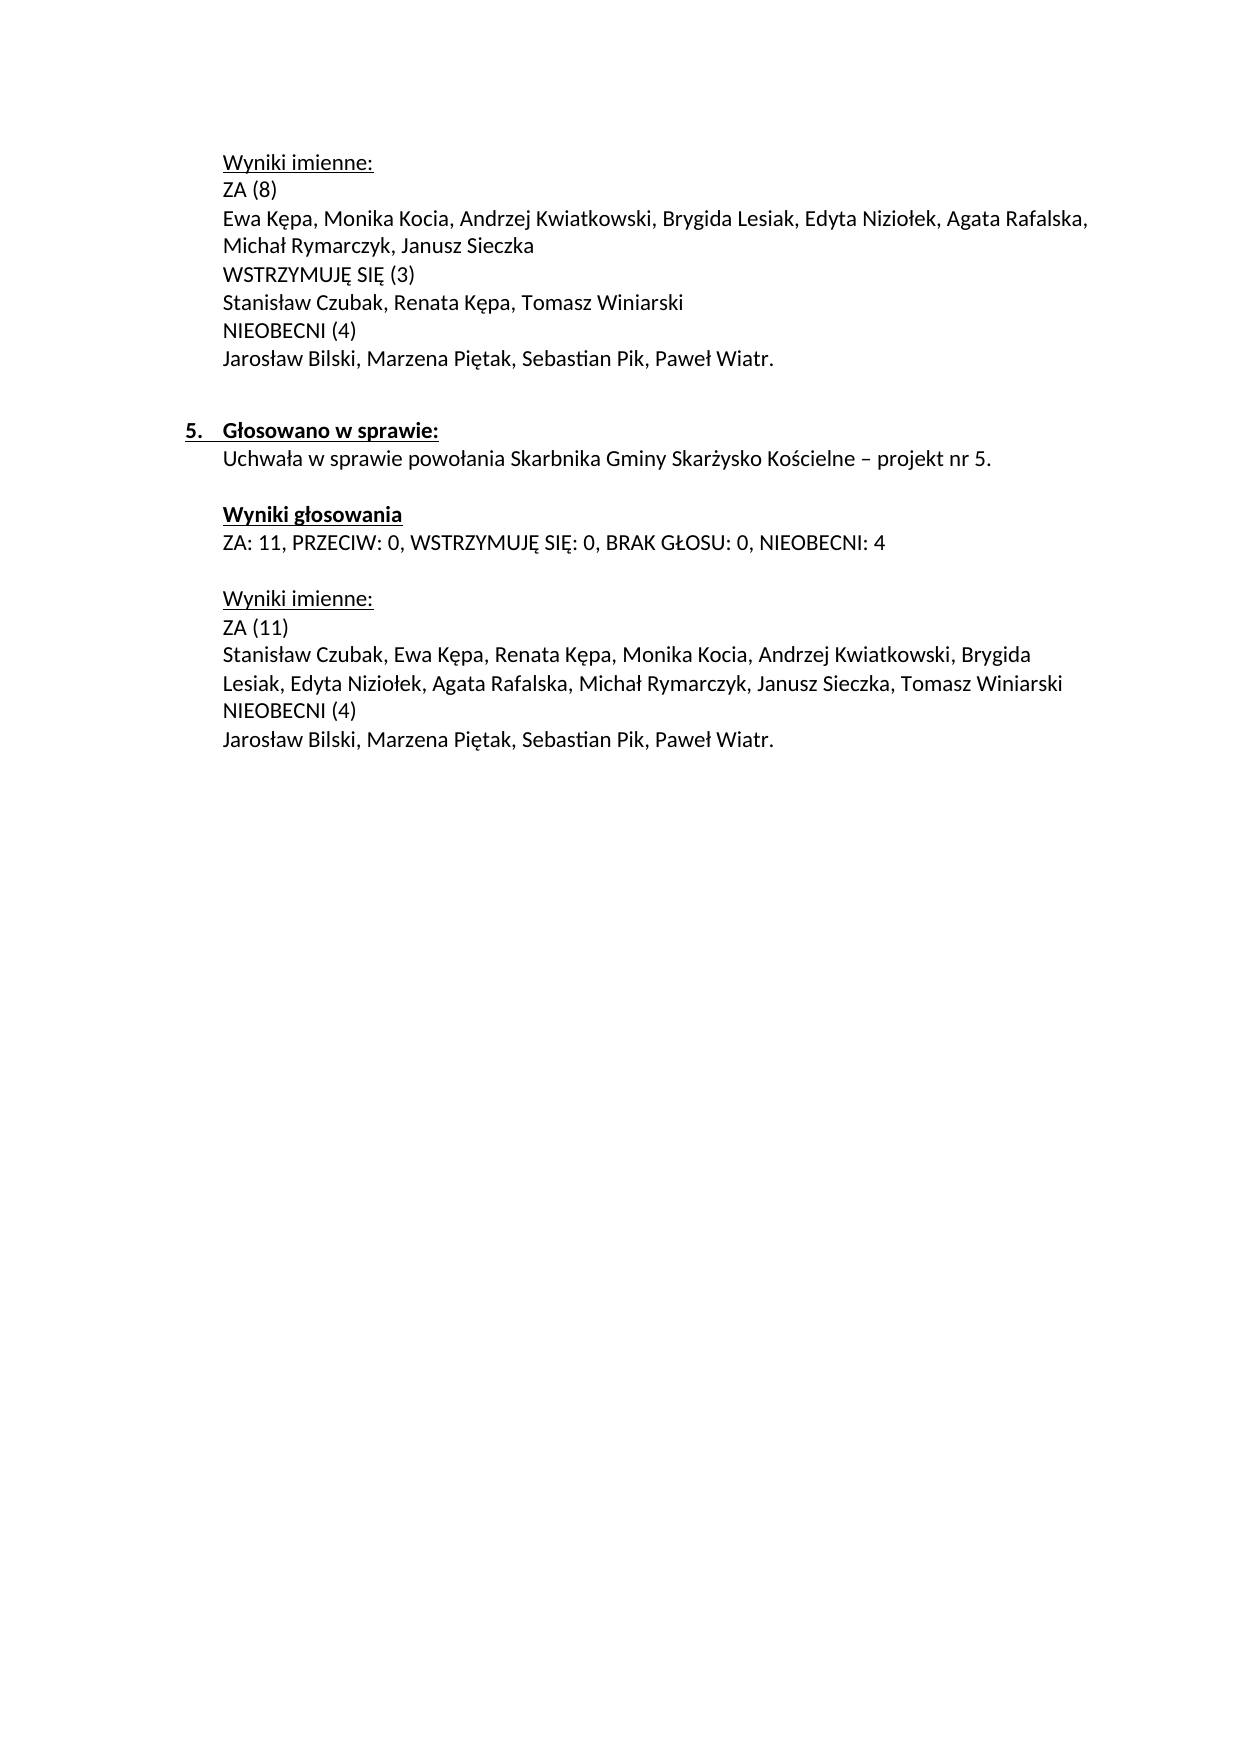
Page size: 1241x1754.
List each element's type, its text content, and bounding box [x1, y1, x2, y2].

list Głosowano w sprawie: Uchwała w sprawie powołania Skarbnika Gminy Skarżysko Kościelne – projekt nr 5. Wyniki głosowania ZA: 11, PRZECIW: 0, WSTRZYMUJĘ SIĘ: 0, BRAK GŁOSU: 0, NIEOBECNI: 4 Wyniki imienne: ZA (11) Stanisław Czubak, Ewa Kępa, Renata Kępa, Monika Kocia, Andrzej Kwiatkowski, Brygida Lesiak, Edyta Niziołek, Agata Rafalska, Michał Rymarczyk, Janusz Sieczka, Tomasz Winiarski NIEOBECNI (4) Jarosław Bilski, Marzena Piętak, Sebastian Pik, Paweł Wiatr. [185, 416, 1093, 809]
list Wyniki imienne: ZA (8) Ewa Kępa, Monika Kocia, Andrzej Kwiatkowski, Brygida Lesiak, Edyta Niziołek, Agata Rafalska, Michał Rymarczyk, Janusz Sieczka WSTRZYMUJĘ SIĘ (3) Stanisław Czubak, Renata Kępa, Tomasz Winiarski NIEOBECNI (4) Jarosław Bilski, Marzena Piętak, Sebastian Pik, Paweł Wiatr. [185, 148, 1093, 372]
